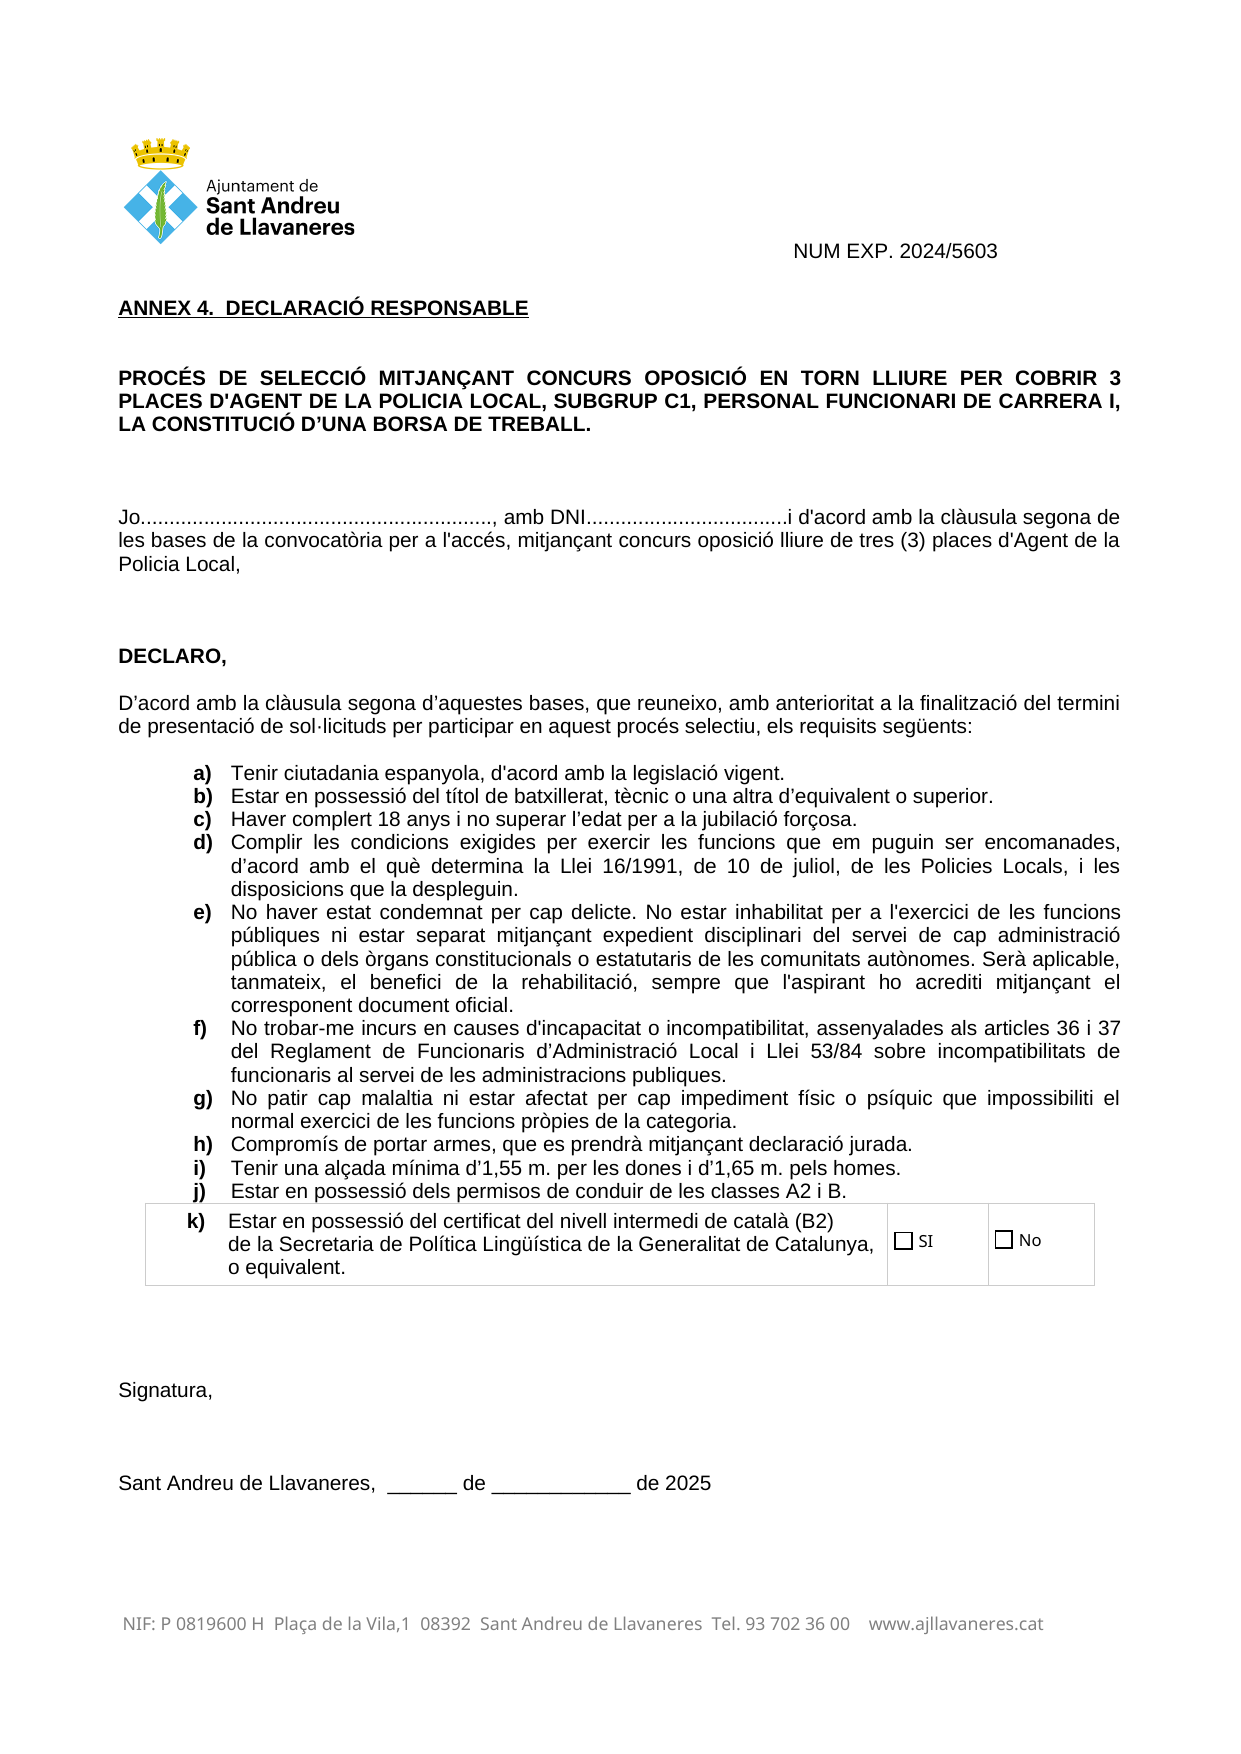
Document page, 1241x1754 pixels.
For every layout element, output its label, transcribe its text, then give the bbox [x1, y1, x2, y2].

table_header Estar en possessió del certificat del nivell intermedi de català (B2) de la Secretaria de Política Lingüística de la Generalitat de Catalunya, o equivalent. [146, 1204, 887, 1285]
text ANNEX 4. DECLARACIÓ RESPONSABLE [118, 297, 1122, 320]
table_header [888, 1204, 988, 1285]
text D’acord amb la clàusula segona d’aquestes bases, que reuneixo, amb anterioritat a la finalització del termini de presentació de sol·licituds per participar en aquest procés selectiu, els requisits següents: [118, 692, 1122, 738]
table_header [989, 1204, 1094, 1285]
list Haver complert 18 anys i no superar l’edat per a la jubilació forçosa. [193, 808, 1122, 831]
text DECLARO, [118, 645, 1122, 668]
text Sant Andreu de Llavaneres, ______ de ____________ de 2025 [118, 1472, 1122, 1495]
list No trobar-me incurs en causes d'incapacitat o incompatibilitat, assenyalades als articles 36 i 37 del Reglament de Funcionaris d’Administració Local i Llei 53/84 sobre incompatibilitats de funcionaris al servei de les administracions publiques. [193, 1017, 1122, 1086]
text PROCÉS DE SELECCIÓ MITJANÇANT CONCURS OPOSICIÓ EN TORN LLIURE PER COBRIR 3 PLACES D'AGENT DE LA Policia Local, SUBGRUP C1, PERSONAL FUNCIONARI DE CARRERA I, LA CONSTITUCIÓ D’UNA BORSA DE TREBALL. [118, 366, 1122, 436]
list Compromís de portar armes, que es prendrà mitjançant declaració jurada. [193, 1133, 1122, 1156]
list Complir les condicions exigides per exercir les funcions que em puguin ser encomanades, d’acord amb el què determina la Llei 16/1991, de 10 de juliol, de les Policies Locals, i les disposicions que la despleguin. [193, 831, 1122, 901]
list Tenir ciutadania espanyola, d'acord amb la legislació vigent. [193, 761, 1122, 784]
list Estar en possessió dels permisos de conduir de les classes A2 i B. [193, 1179, 1122, 1203]
list Estar en possessió del títol de batxillerat, tècnic o una altra d’equivalent o superior. [193, 784, 1122, 808]
picture [120, 135, 357, 247]
list Tenir una alçada mínima d’1,55 m. per les dones i d’1,65 m. pels homes. [193, 1156, 1122, 1179]
text Jo............................................................., amb DNI...................................i d'acord amb la clàusula segona de les bases de la convocatòria per a l'accés, mitjançant concurs oposició lliure de tres (3) places d'Agent de la Policia Local, [118, 506, 1122, 575]
text Signatura, [118, 1379, 1122, 1402]
list No haver estat condemnat per cap delicte. No estar inhabilitat per a l'exercici de les funcions públiques ni estar separat mitjançant expedient disciplinari del servei de cap administració pública o dels òrgans constitucionals o estatutaris de les comunitats autònomes. Serà aplicable, tanmateix, el benefici de la rehabilitació, sempre que l'aspirant ho acrediti mitjançant el corresponent document oficial. [193, 901, 1122, 1017]
list No patir cap malaltia ni estar afectat per cap impediment físic o psíquic que impossibiliti el normal exercici de les funcions pròpies de la categoria. [193, 1086, 1122, 1133]
